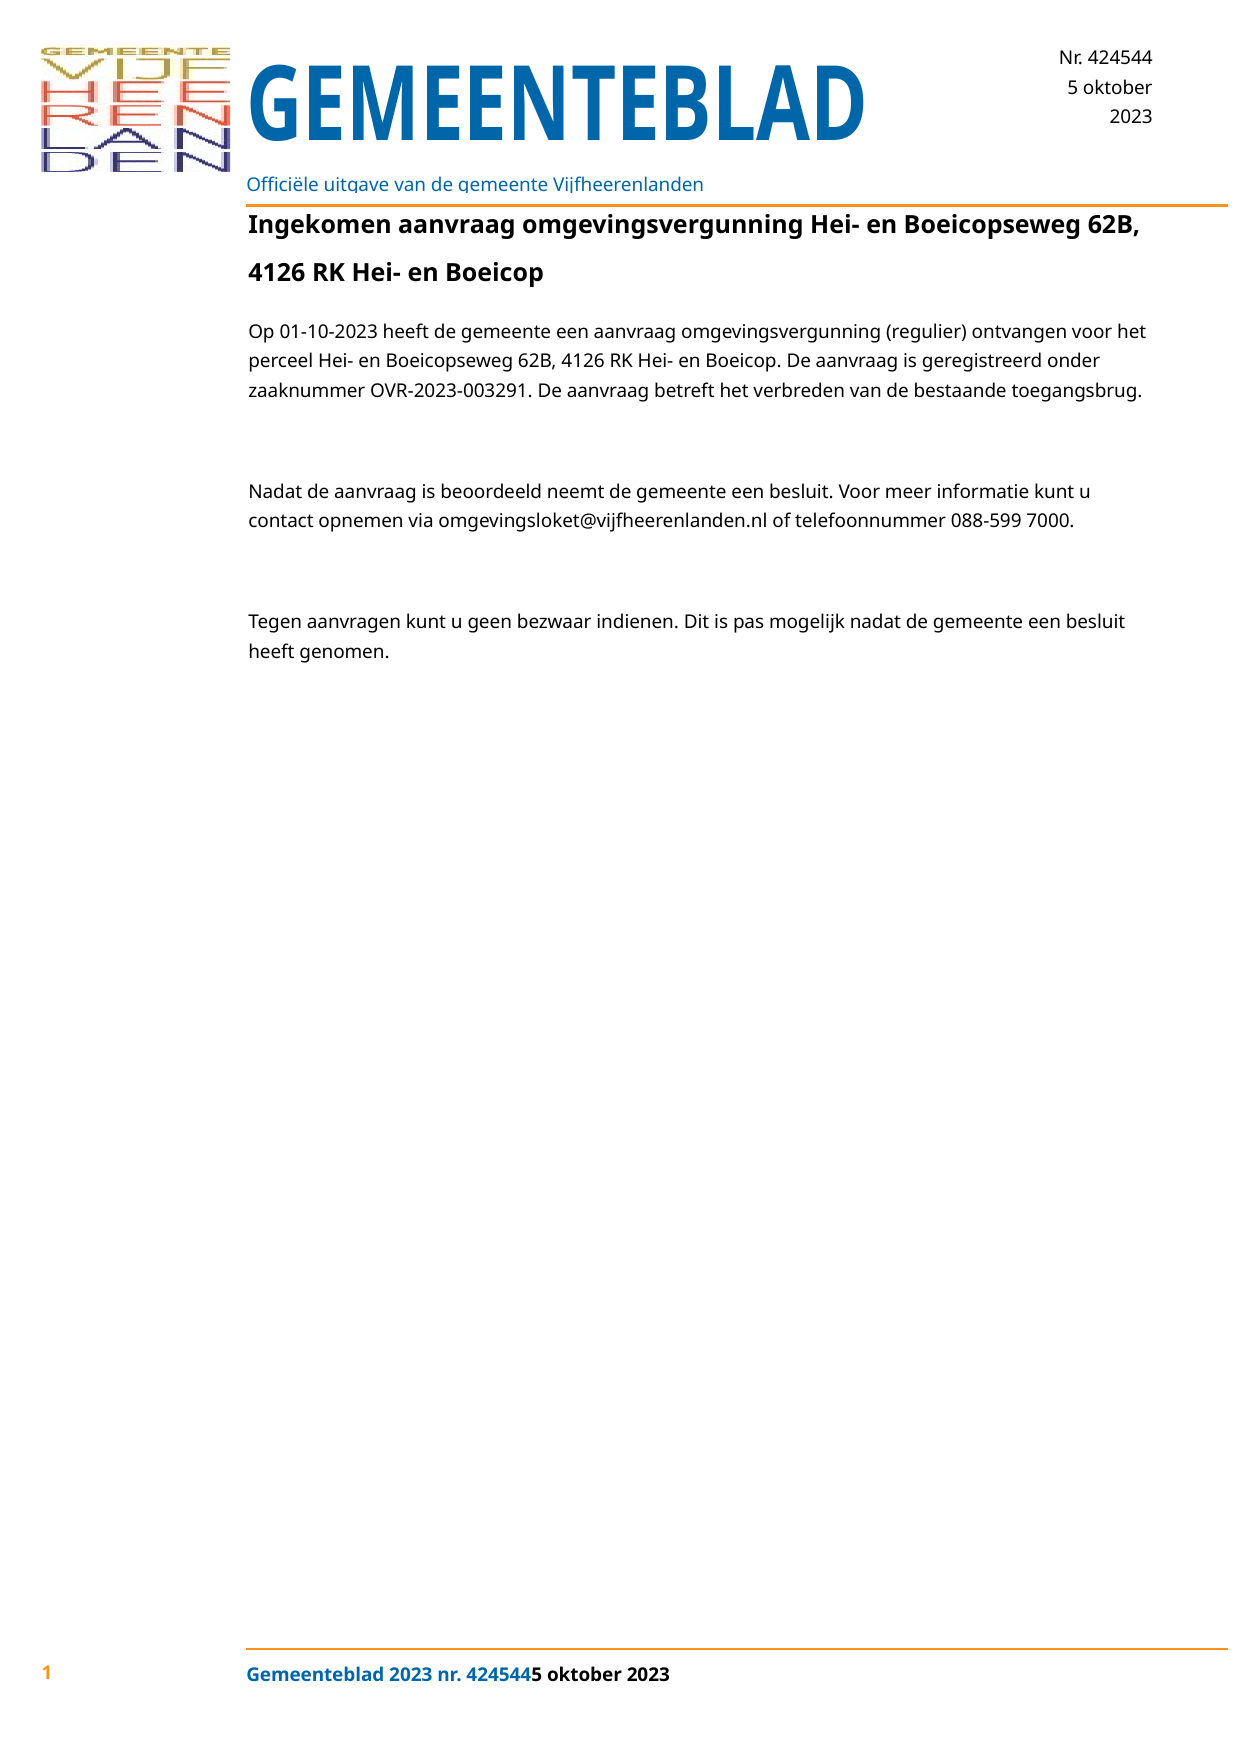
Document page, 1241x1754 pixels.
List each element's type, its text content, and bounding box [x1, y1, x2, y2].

picture [41, 47, 231, 172]
text Op 01-10-2023 heeft de gemeente een aanvraag omgevingsvergunning (regulier) ontvangen voor het perceel Hei- en Boeicopseweg 62B, 4126 RK Hei- en Boeicop. De aanvraag is geregistreerd onder zaaknummer OVR-2023-003291. De aanvraag betreft het verbreden van de bestaande toegangsbrug. [248, 318, 1152, 403]
text Ingekomen aanvraag omgevingsvergunning Hei- en Boeicopseweg 62B, 4126 RK Hei- en Boeicop [248, 207, 1152, 288]
text Tegen aanvragen kunt u geen bezwaar indienen. Dit is pas mogelijk nadat de gemeente een besluit heeft genomen. [248, 608, 1152, 664]
text Nadat de aanvraag is beoordeeld neemt de gemeente een besluit. Voor meer informatie kunt u contact opnemen via omgevingsloket@vijfheerenlanden.nl of telefoonnummer 088-599 7000. [248, 478, 1152, 533]
